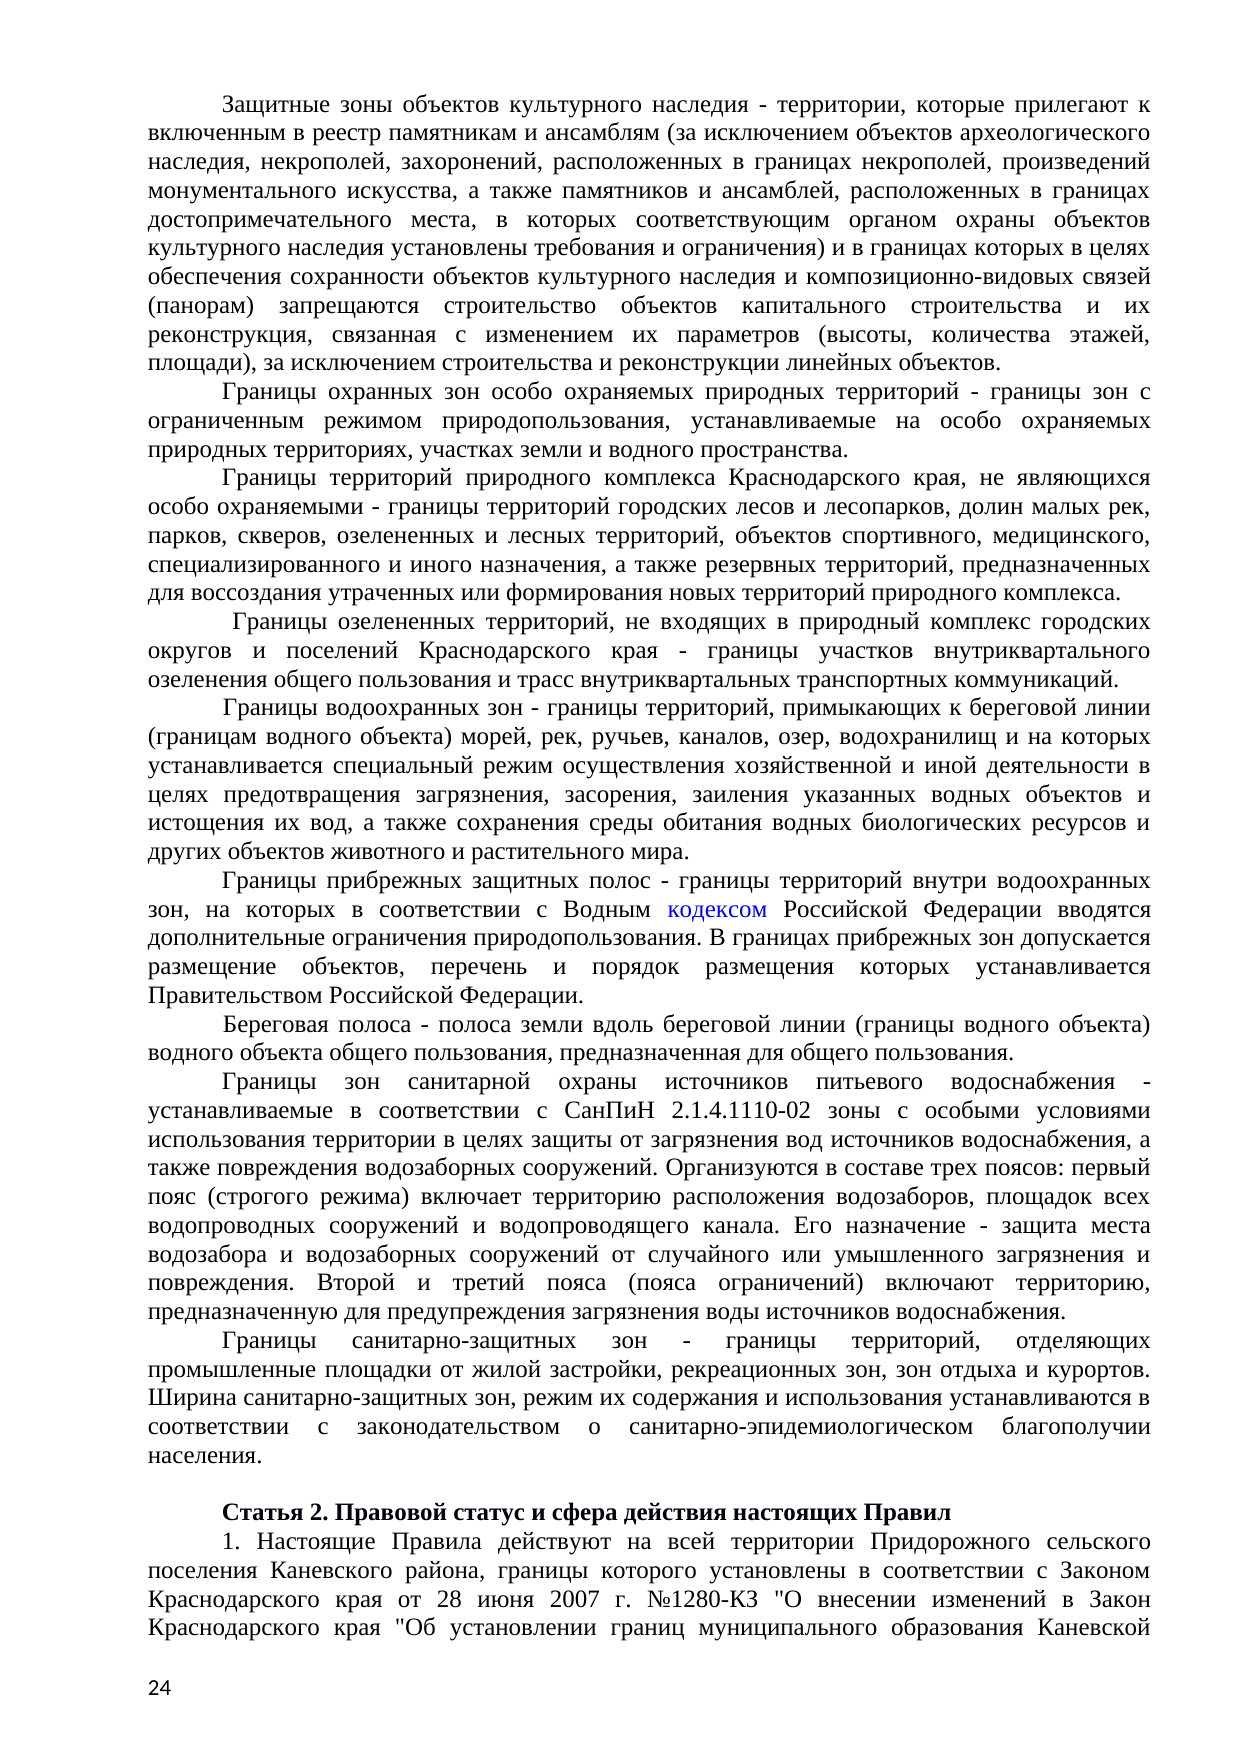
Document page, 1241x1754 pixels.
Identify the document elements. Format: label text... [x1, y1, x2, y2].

text Границы территорий природного комплекса Краснодарского края, не являющихся особо охраняемыми - границы территорий городских лесов и лесопарков, долин малых рек, парков, скверов, озелененных и лесных территорий, объектов спортивного, медицинского, специализированного и иного назначения, а также резервных территорий, предназначенных для воссоздания утраченных или формирования новых территорий природного комплекса. [148, 462, 1152, 606]
text Границы озелененных территорий, не входящих в природный комплекс городских округов и поселений Краснодарского края - границы участков внутриквартального озеленения общего пользования и трасс внутриквартальных транспортных коммуникаций. [148, 606, 1152, 692]
text Защитные зоны объектов культурного наследия - территории, которые прилегают к включенным в реестр памятникам и ансамблям (за исключением объектов археологического наследия, некрополей, захоронений, расположенных в границах некрополей, произведений монументального искусства, а также памятников и ансамблей, расположенных в границах достопримечательного места, в которых соответствующим органом охраны объектов культурного наследия установлены требования и ограничения) и в границах которых в целях обеспечения сохранности объектов культурного наследия и композиционно-видовых связей (панорам) запрещаются строительство объектов капитального строительства и их реконструкция, связанная с изменением их параметров (высоты, количества этажей, площади), за исключением строительства и реконструкции линейных объектов. [148, 89, 1152, 376]
subtitle Статья 2. Правовой статус и сфера действия настоящих Правил [148, 1497, 1152, 1526]
text Границы охранных зон особо охраняемых природных территорий - границы зон с ограниченным режимом природопользования, устанавливаемые на особо охраняемых природных территориях, участках земли и водного пространства. [148, 376, 1152, 462]
text Границы санитарно-защитных зон - границы территорий, отделяющих промышленные площадки от жилой застройки, рекреационных зон, зон отдыха и курортов. Ширина санитарно-защитных зон, режим их содержания и использования устанавливаются в соответствии с законодательством о санитарно-эпидемиологическом благополучии населения. [148, 1325, 1152, 1469]
text Береговая полоса - полоса земли вдоль береговой линии (границы водного объекта) водного объекта общего пользования, предназначенная для общего пользования. [148, 1009, 1152, 1066]
text Границы зон санитарной охраны источников питьевого водоснабжения - устанавливаемые в соответствии с СанПиН 2.1.4.1110-02 зоны с особыми условиями использования территории в целях защиты от загрязнения вод источников водоснабжения, а также повреждения водозаборных сооружений. Организуются в составе трех поясов: первый пояс (строгого режима) включает территорию расположения водозаборов, площадок всех водопроводных сооружений и водопроводящего канала. Его назначение - защита места водозабора и водозаборных сооружений от случайного или умышленного загрязнения и повреждения. Второй и третий пояса (пояса ограничений) включают территорию, предназначенную для предупреждения загрязнения воды источников водоснабжения. [148, 1066, 1152, 1325]
text 1. Настоящие Правила действуют на всей территории Придорожного сельского поселения Каневского района, границы которого установлены в соответствии с Законом Краснодарского края от 28 июня 2007 г. №1280-КЗ "О внесении изменений в Закон Краснодарского края "Об установлении границ муниципального образования Каневской [148, 1526, 1152, 1641]
text Границы водоохранных зон - границы территорий, примыкающих к береговой линии (границам водного объекта) морей, рек, ручьев, каналов, озер, водохранилищ и на которых устанавливается специальный режим осуществления хозяйственной и иной деятельности в целях предотвращения загрязнения, засорения, заиления указанных водных объектов и истощения их вод, а также сохранения среды обитания водных биологических ресурсов и других объектов животного и растительного мира. [148, 692, 1152, 865]
text Границы прибрежных защитных полос - границы территорий внутри водоохранных зон, на которых в соответствии с Водным кодексом Российской Федерации вводятся дополнительные ограничения природопользования. В границах прибрежных зон допускается размещение объектов, перечень и порядок размещения которых устанавливается Правительством Российской Федерации. [148, 865, 1152, 1009]
